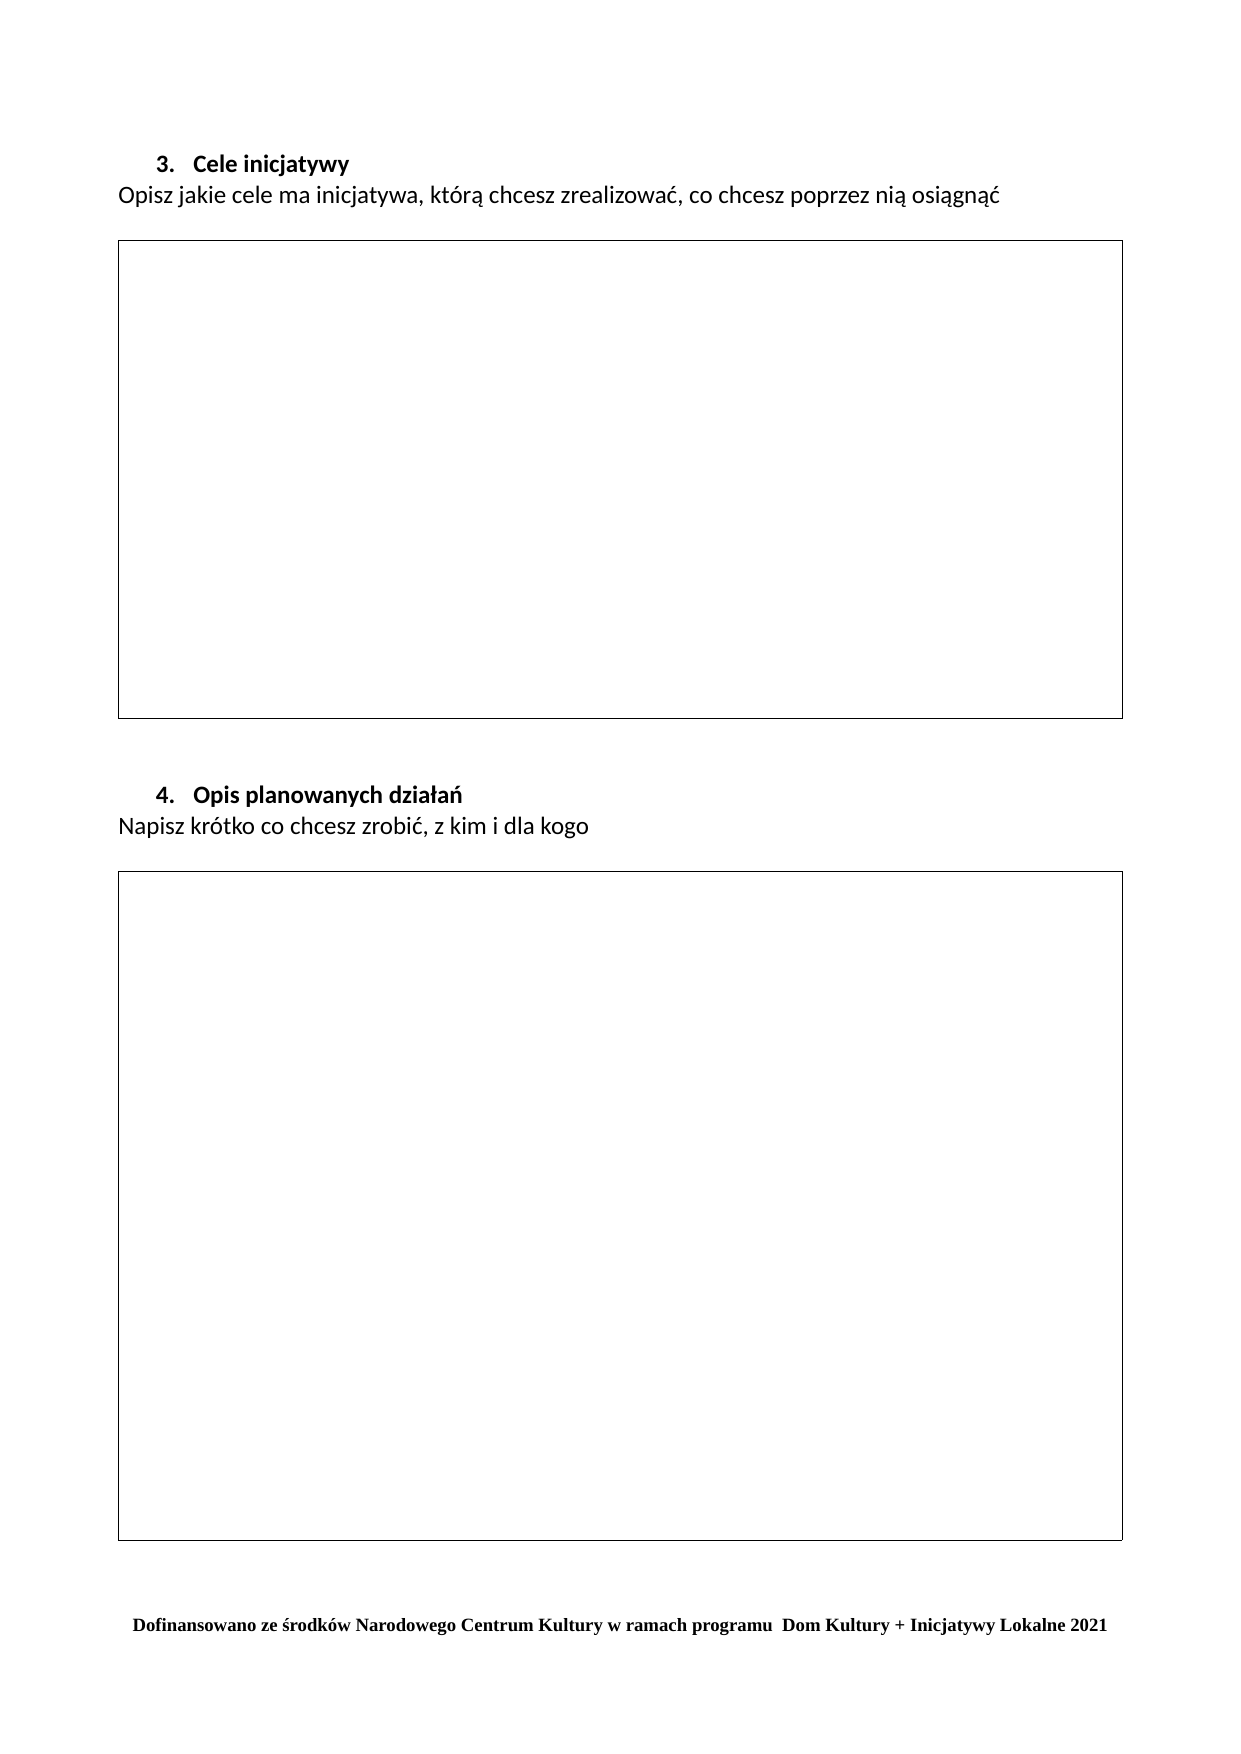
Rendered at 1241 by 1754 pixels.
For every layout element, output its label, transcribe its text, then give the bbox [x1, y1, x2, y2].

text Napisz krótko co chcesz zrobić, z kim i dla kogo [118, 810, 1122, 841]
list Opis planowanych działań [156, 779, 1122, 810]
list Cele inicjatywy [156, 149, 1122, 179]
text Opisz jakie cele ma inicjatywa, którą chcesz zrealizować, co chcesz poprzez nią osiągnąć [118, 179, 1122, 210]
table_header [119, 241, 1122, 718]
table_header [119, 872, 1122, 1540]
